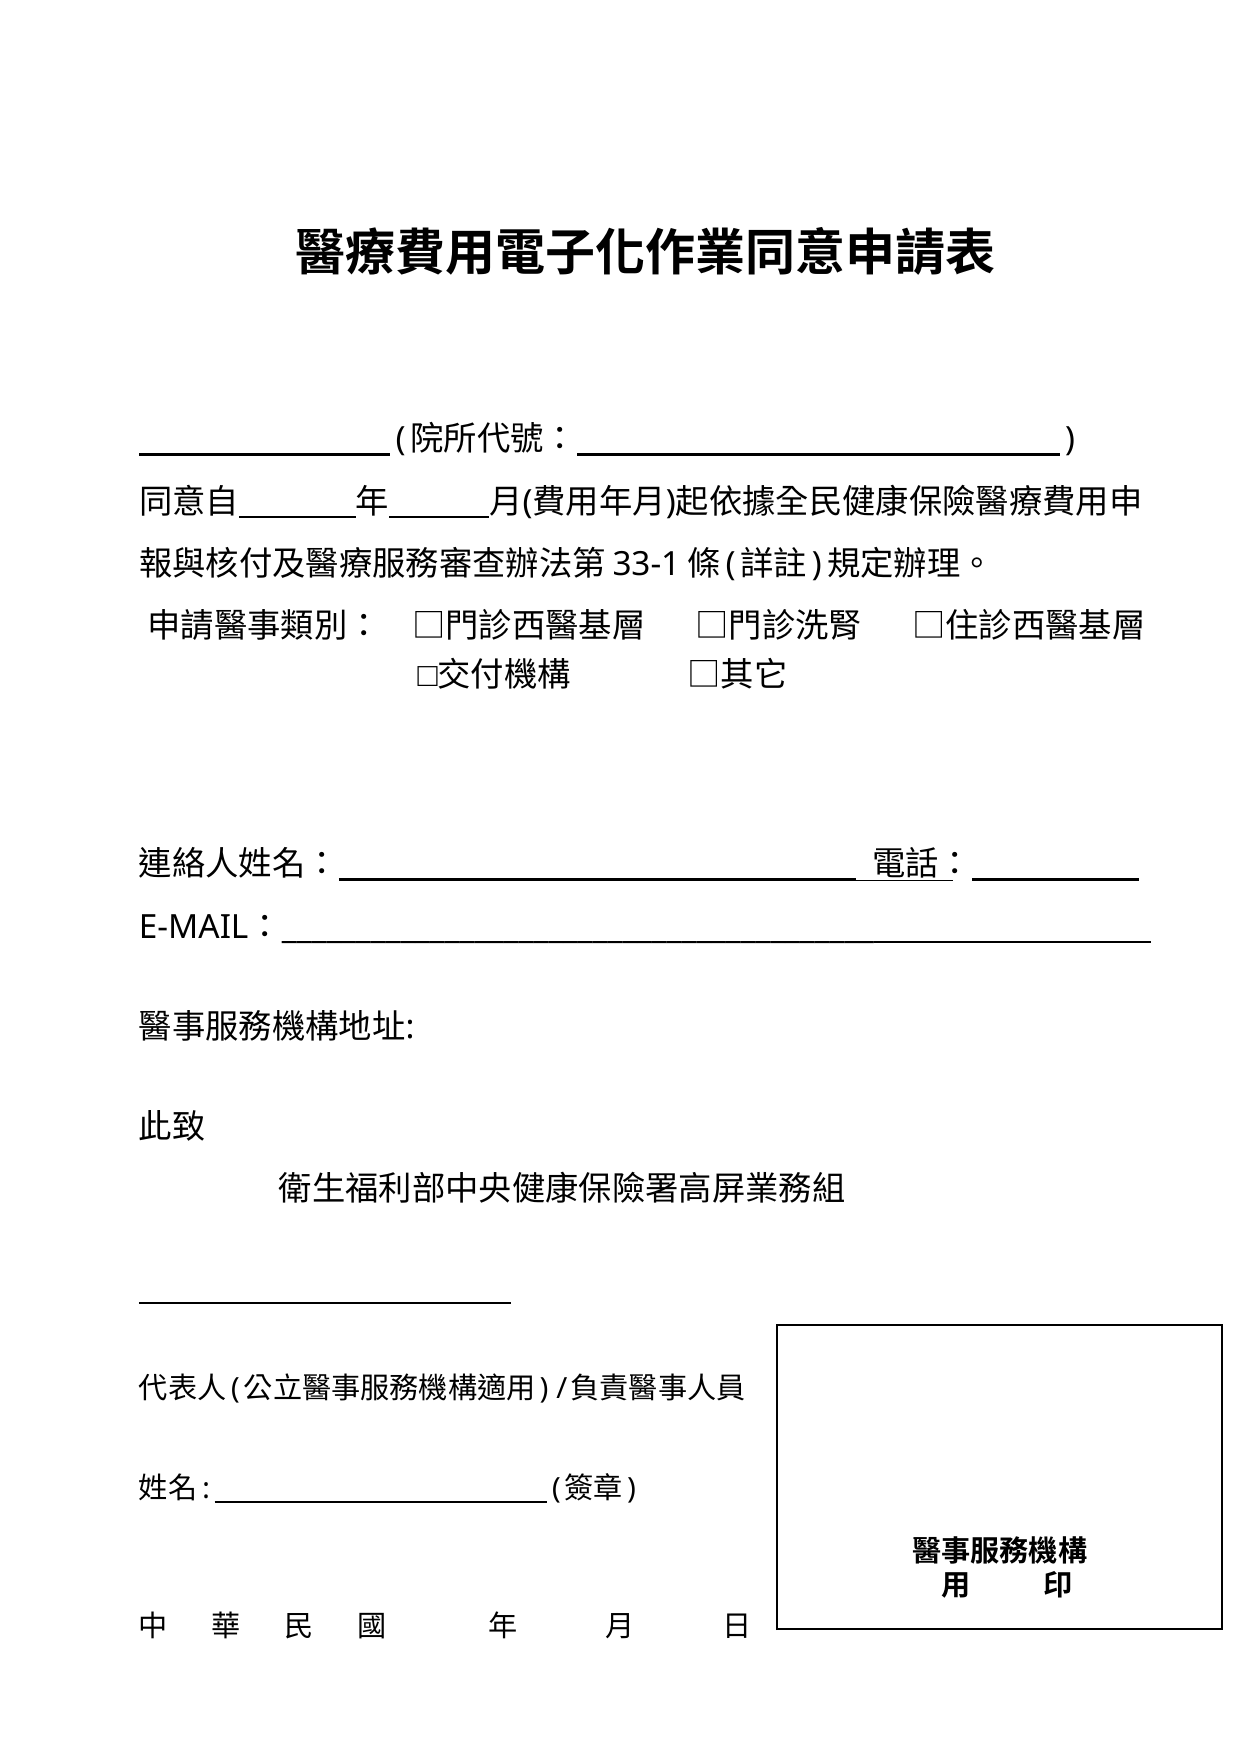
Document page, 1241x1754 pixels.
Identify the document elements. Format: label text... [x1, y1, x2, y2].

text 姓名: ­ (簽章) [139, 1445, 776, 1507]
text □交付機構 □其它 [147, 647, 1153, 696]
text E-MAIL：________________________________________ [139, 882, 1152, 945]
text 醫事服務機構 [793, 1535, 1206, 1568]
text ­­­­­­­­­­­­­­­­­­­­­­­­­­­­­­­­­­­醫事服務機構地址: [139, 982, 1152, 1045]
text 衛生福利部中央健康保險署高屏業務組 [139, 1145, 1152, 1207]
text (院所代號： ) 同意自 年 月(費用年月)起依據全民健康保險醫療費用申報與核付及醫療服務審查辦法第33-1條(詳註)規定辦理。 [139, 395, 1152, 582]
text 此致 [139, 1082, 1152, 1145]
text [778, 1326, 1221, 1628]
text 代表人(公立醫事服務機構適用)/負責醫事人員 [139, 1345, 776, 1407]
text 中 華 民 國 年 月 日 [139, 1582, 1152, 1645]
text 用 印 [793, 1568, 1206, 1602]
text 申請醫事類別： □門診西醫基層 □門診洗腎 □住診西醫基層 [147, 599, 1153, 647]
text 連絡人姓名： 電話： [139, 820, 1152, 882]
text 醫療費用電子化作業同意申請表 [139, 176, 1152, 301]
